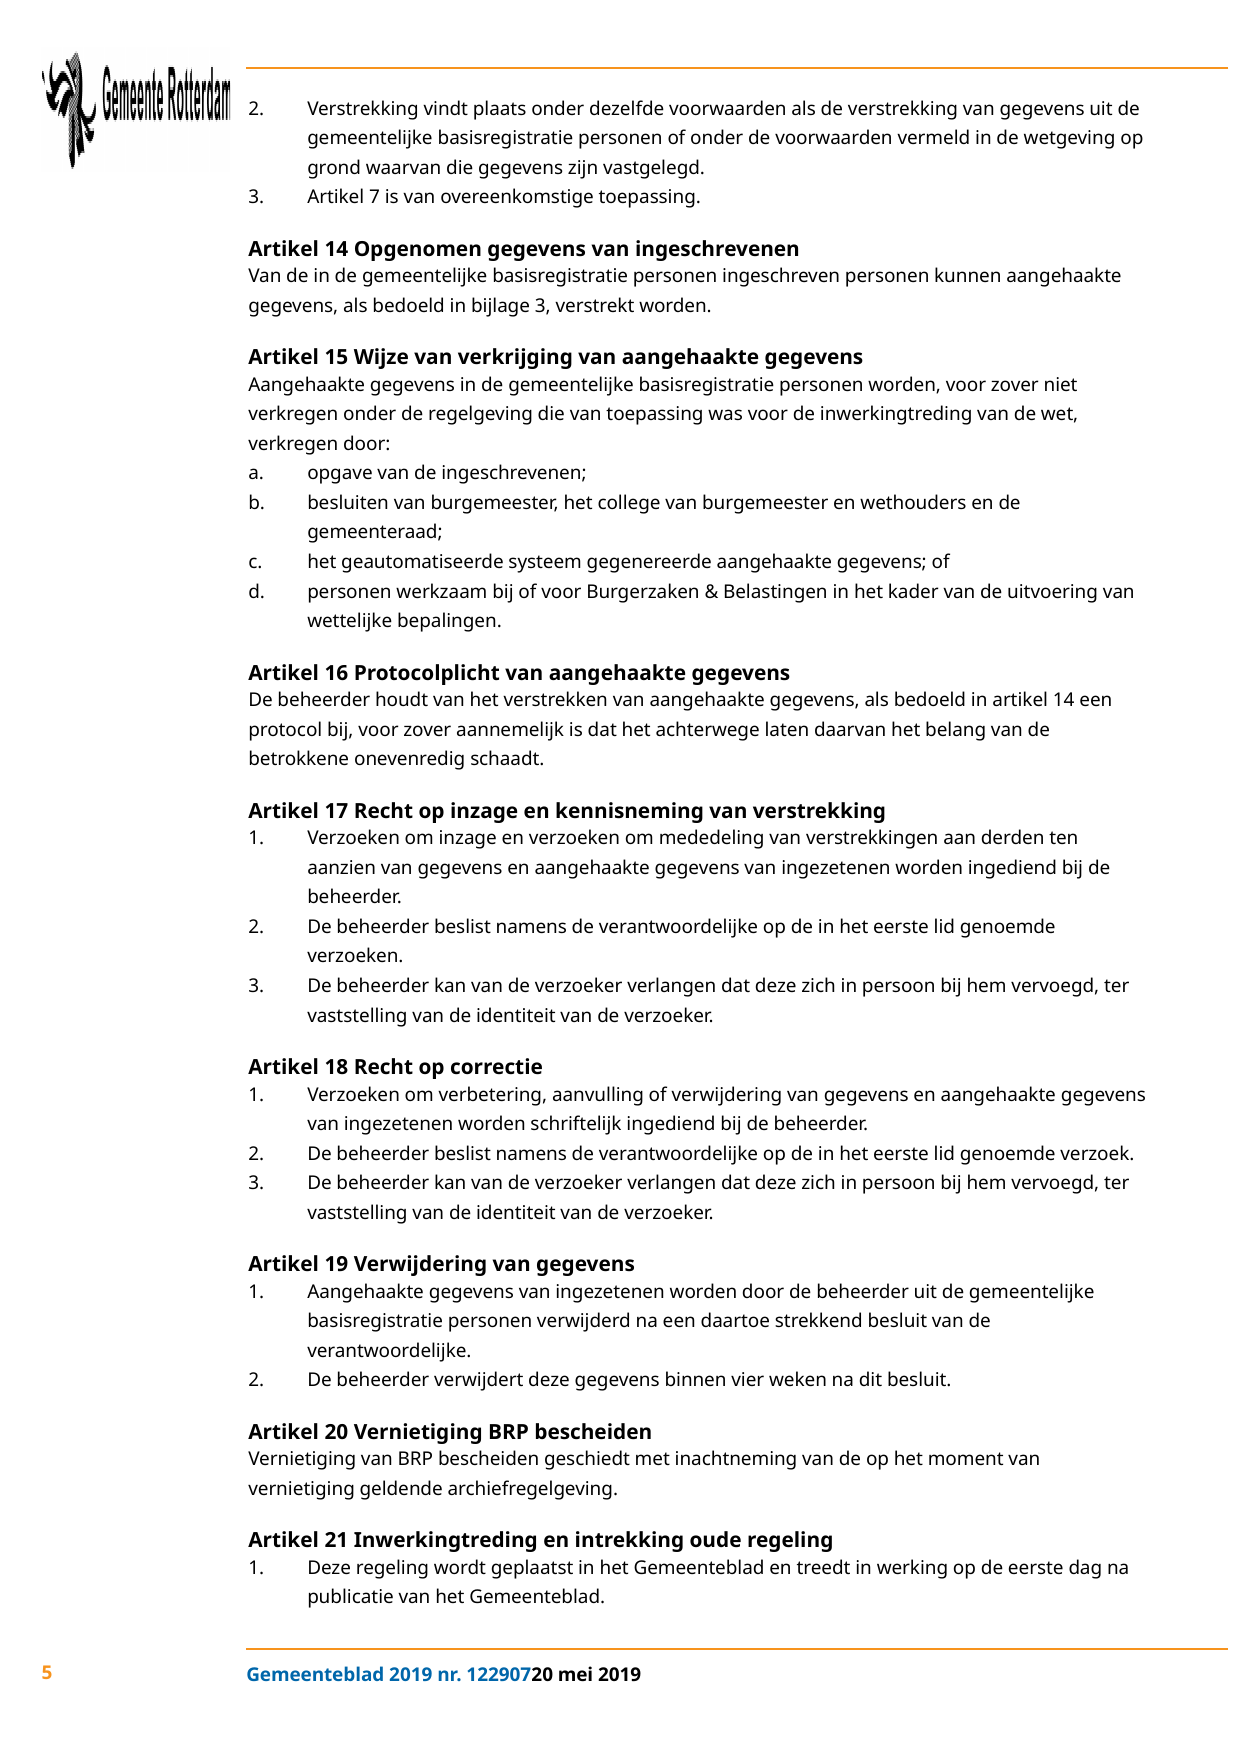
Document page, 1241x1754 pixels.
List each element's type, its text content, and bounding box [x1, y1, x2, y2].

list Verzoeken om verbetering, aanvulling of verwijdering van gegevens en aangehaakte gegevens van ingezetenen worden schriftelijk ingediend bij de beheerder. [248, 1081, 1152, 1136]
list Deze regeling wordt geplaatst in het Gemeenteblad en treedt in werking op de eerste dag na publicatie van het Gemeenteblad. [248, 1554, 1152, 1609]
list Verstrekking vindt plaats onder dezelfde voorwaarden als de verstrekking van gegevens uit de gemeentelijke basisregistratie personen of onder de voorwaarden vermeld in de wetgeving op grond waarvan die gegevens zijn vastgelegd. [248, 95, 1152, 180]
text Van de in de gemeentelijke basisregistratie personen ingeschreven personen kunnen aangehaakte gegevens, als bedoeld in bijlage 3, verstrekt worden. [248, 262, 1152, 318]
text Artikel 14 Opgenomen gegevens van ingeschrevenen [248, 234, 1152, 262]
text Artikel 15 Wijze van verkrijging van aangehaakte gegevens [248, 342, 1152, 371]
text Vernietiging van BRP bescheiden geschiedt met inachtneming van de op het moment van vernietiging geldende archiefregelgeving. [248, 1446, 1152, 1501]
list De beheerder kan van de verzoeker verlangen dat deze zich in persoon bij hem vervoegd, ter vaststelling van de identiteit van de verzoeker. [248, 1169, 1152, 1225]
list De beheerder kan van de verzoeker verlangen dat deze zich in persoon bij hem vervoegd, ter vaststelling van de identiteit van de verzoeker. [248, 972, 1152, 1028]
list opgave van de ingeschrevenen; [248, 459, 1152, 485]
text Artikel 19 Verwijdering van gegevens [248, 1249, 1152, 1278]
list De beheerder beslist namens de verantwoordelijke op de in het eerste lid genoemde verzoek. [248, 1140, 1152, 1166]
text Artikel 16 Protocolplicht van aangehaakte gegevens [248, 658, 1152, 686]
list De beheerder verwijdert deze gegevens binnen vier weken na dit besluit. [248, 1367, 1152, 1392]
list Verzoeken om inzage en verzoeken om mededeling van verstrekkingen aan derden ten aanzien van gegevens en aangehaakte gegevens van ingezetenen worden ingediend bij de beheerder. [248, 824, 1152, 909]
text Artikel 20 Vernietiging BRP bescheiden [248, 1417, 1152, 1446]
text Artikel 21 Inwerkingtreding en intrekking oude regeling [248, 1526, 1152, 1554]
text Aangehaakte gegevens in de gemeentelijke basisregistratie personen worden, voor zover niet verkregen onder de regelgeving die van toepassing was voor de inwerkingtreding van de wet, verkregen door: [248, 371, 1152, 456]
list Artikel 7 is van overeenkomstige toepassing. [248, 183, 1152, 209]
list personen werkzaam bij of voor Burgerzaken & Belastingen in het kader van de uitvoering van wettelijke bepalingen. [248, 578, 1152, 633]
list Aangehaakte gegevens van ingezetenen worden door de beheerder uit de gemeentelijke basisregistratie personen verwijderd na een daartoe strekkend besluit van de verantwoordelijke. [248, 1278, 1152, 1363]
list besluiten van burgemeester, het college van burgemeester en wethouders en de gemeenteraad; [248, 489, 1152, 544]
text De beheerder houdt van het verstrekken van aangehaakte gegevens, als bedoeld in artikel 14 een protocol bij, voor zover aannemelijk is dat het achterwege laten daarvan het belang van de betrokkene onevenredig schaadt. [248, 686, 1152, 771]
picture [41, 47, 231, 172]
list De beheerder beslist namens de verantwoordelijke op de in het eerste lid genoemde verzoeken. [248, 913, 1152, 968]
text Artikel 18 Recht op correctie [248, 1052, 1152, 1081]
list het geautomatiseerde systeem gegenereerde aangehaakte gegevens; of [248, 548, 1152, 574]
text Artikel 17 Recht op inzage en kennisneming van verstrekking [248, 796, 1152, 824]
